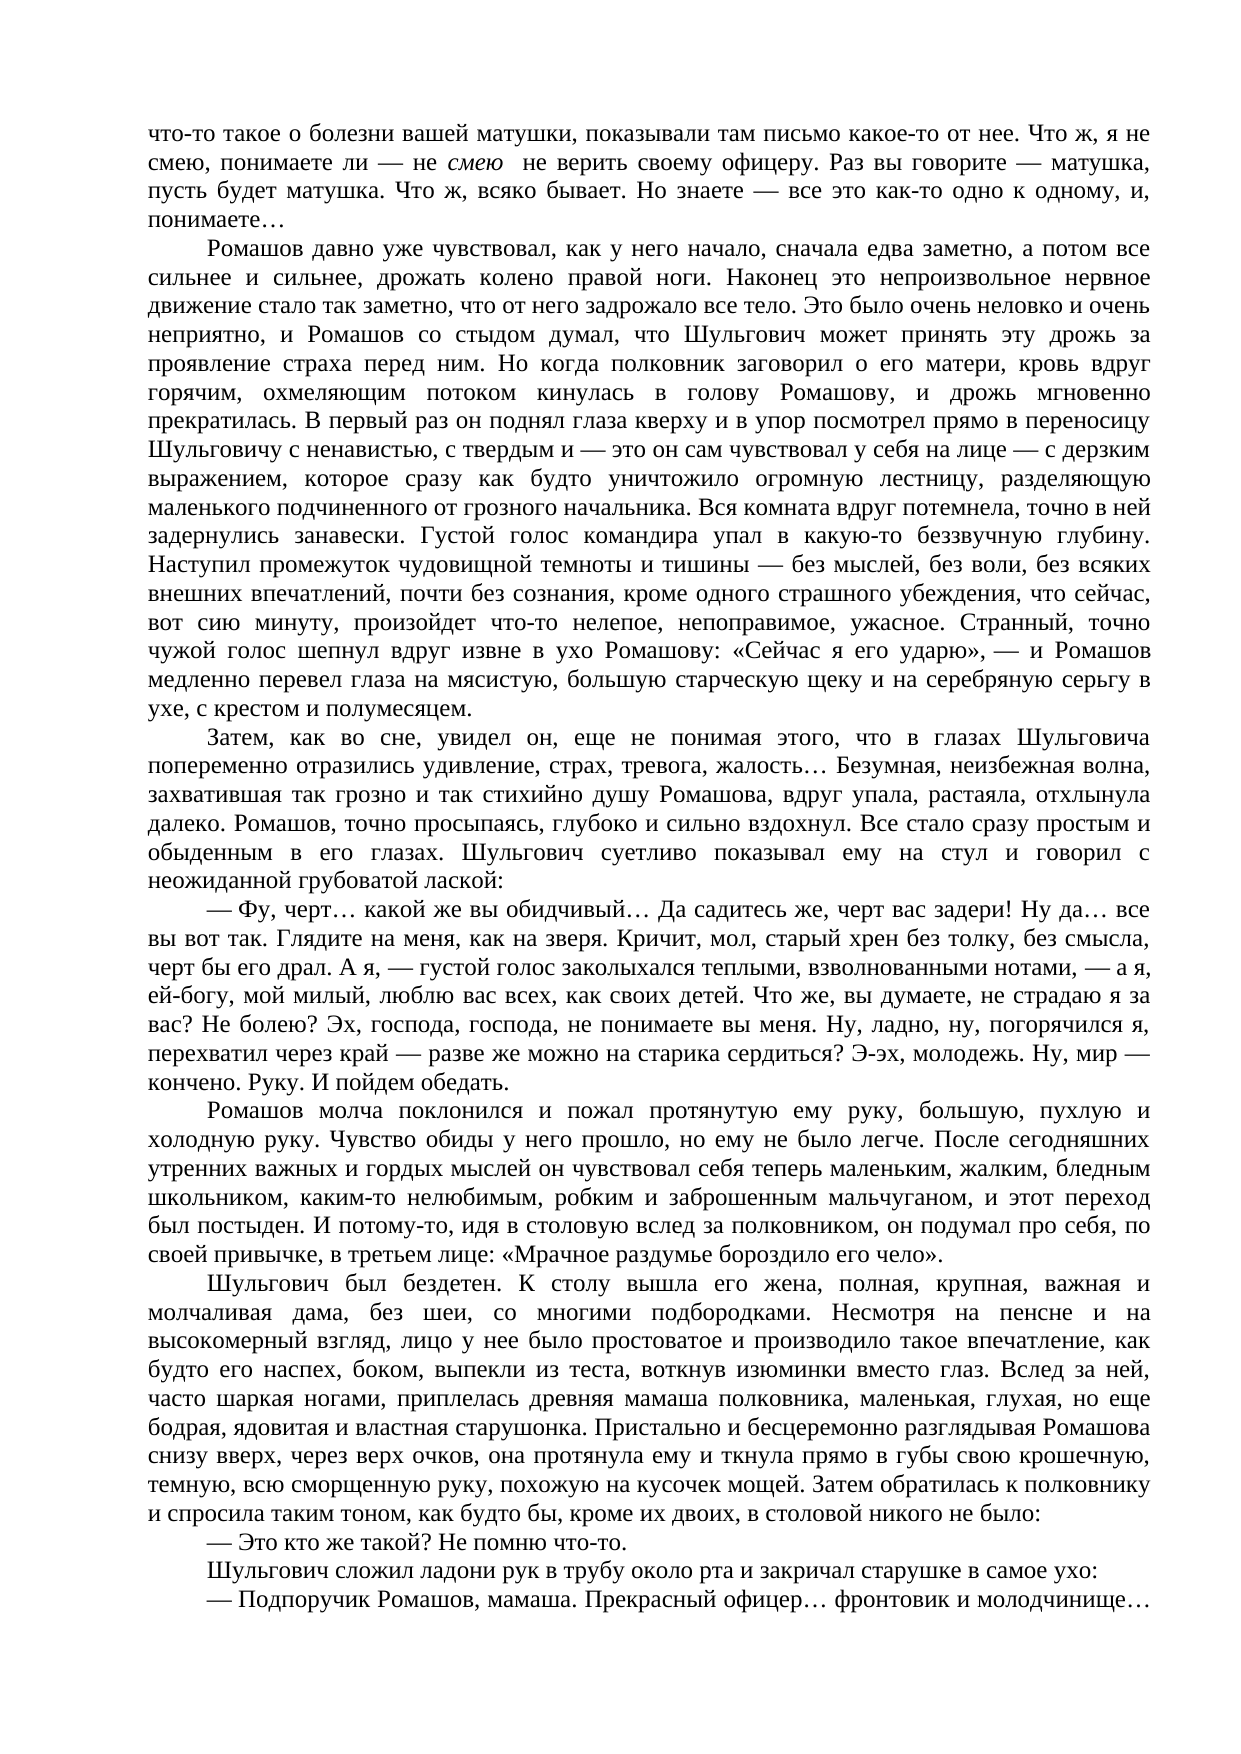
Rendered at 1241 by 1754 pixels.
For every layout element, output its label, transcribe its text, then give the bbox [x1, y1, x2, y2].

text Затем, как во сне, увидел он, еще не понимая этого, что в глазах Шульговича попеременно отразились удивление, страх, тревога, жалость… Безумная, неизбежная волна, захватившая так грозно и так стихийно душу Ромашова, вдруг упала, растаяла, отхлынула далеко. Ромашов, точно просыпаясь, глубоко и сильно вздохнул. Все стало сразу простым и обыденным в его глазах. Шульгович суетливо показывал ему на стул и говорил с неожиданной грубоватой лаской: [148, 722, 1152, 894]
text — Подпоручик Ромашов, мамаша. Прекрасный офицер… фронтовик и молодчинище… [148, 1584, 1152, 1613]
text Шульгович сложил ладони рук в трубу около рта и закричал старушке в самое ухо: [148, 1556, 1152, 1584]
text что-то такое о болезни вашей матушки, показывали там письмо какое-то от нее. Что ж, я не смею, понимаете ли — не смею не верить своему офицеру. Раз вы говорите — матушка, пусть будет матушка. Что ж, всяко бывает. Но знаете — все это как-то одно к одному, и, понимаете… [148, 118, 1152, 233]
text Ромашов молча поклонился и пожал протянутую ему руку, большую, пухлую и холодную руку. Чувство обиды у него прошло, но ему не было легче. После сегодняшних утренних важных и гордых мыслей он чувствовал себя теперь маленьким, жалким, бледным школьником, каким-то нелюбимым, робким и заброшенным мальчуганом, и этот переход был постыден. И потому-то, идя в столовую вслед за полковником, он подумал про себя, по своей привычке, в третьем лице: «Мрачное раздумье бороздило его чело». [148, 1096, 1152, 1268]
text Ромашов давно уже чувствовал, как у него начало, сначала едва заметно, а потом все сильнее и сильнее, дрожать колено правой ноги. Наконец это непроизвольное нервное движение стало так заметно, что от него задрожало все тело. Это было очень неловко и очень неприятно, и Ромашов со стыдом думал, что Шульгович может принять эту дрожь за проявление страха перед ним. Но когда полковник заговорил о его матери, кровь вдруг горячим, охмеляющим потоком кинулась в голову Ромашову, и дрожь мгновенно прекратилась. В первый раз он поднял глаза кверху и в упор посмотрел прямо в переносицу Шульговичу с ненавистью, с твердым и — это он сам чувствовал у себя на лице — с дерзким выражением, которое сразу как будто уничтожило огромную лестницу, разделяющую маленького подчиненного от грозного начальника. Вся комната вдруг потемнела, точно в ней задернулись занавески. Густой голос командира упал в какую-то беззвучную глубину. Наступил промежуток чудовищной темноты и тишины — без мыслей, без воли, без всяких внешних впечатлений, почти без сознания, кроме одного страшного убеждения, что сейчас, вот сию минуту, произойдет что-то нелепое, непоправимое, ужасное. Странный, точно чужой голос шепнул вдруг извне в ухо Ромашову: «Сейчас я его ударю», — и Ромашов медленно перевел глаза на мясистую, большую старческую щеку и на серебряную серьгу в ухе, с крестом и полумесяцем. [148, 233, 1152, 722]
text Шульгович был бездетен. К столу вышла его жена, полная, крупная, важная и молчаливая дама, без шеи, со многими подбородками. Несмотря на пенсне и на высокомерный взгляд, лицо у нее было простоватое и производило такое впечатление, как будто его наспех, боком, выпекли из теста, воткнув изюминки вместо глаз. Вслед за ней, часто шаркая ногами, приплелась древняя мамаша полковника, маленькая, глухая, но еще бодрая, ядовитая и властная старушонка. Пристально и бесцеремонно разглядывая Ромашова снизу вверх, через верх очков, она протянула ему и ткнула прямо в губы свою крошечную, темную, всю сморщенную руку, похожую на кусочек мощей. Затем обратилась к полковнику и спросила таким тоном, как будто бы, кроме их двоих, в столовой никого не было: [148, 1268, 1152, 1527]
text — Фу, черт… какой же вы обидчивый… Да садитесь же, черт вас задери! Ну да… все вы вот так. Глядите на меня, как на зверя. Кричит, мол, старый хрен без толку, без смысла, черт бы его драл. А я, — густой голос заколыхался теплыми, взволнованными нотами, — а я, ей-богу, мой милый, люблю вас всех, как своих детей. Что же, вы думаете, не страдаю я за вас? Не болею? Эх, господа, господа, не понимаете вы меня. Ну, ладно, ну, погорячился я, перехватил через край — разве же можно на старика сердиться? Э-эх, молодежь. Ну, мир — кончено. Руку. И пойдем обедать. [148, 894, 1152, 1096]
text — Это кто же такой? Не помню что-то. [148, 1527, 1152, 1556]
